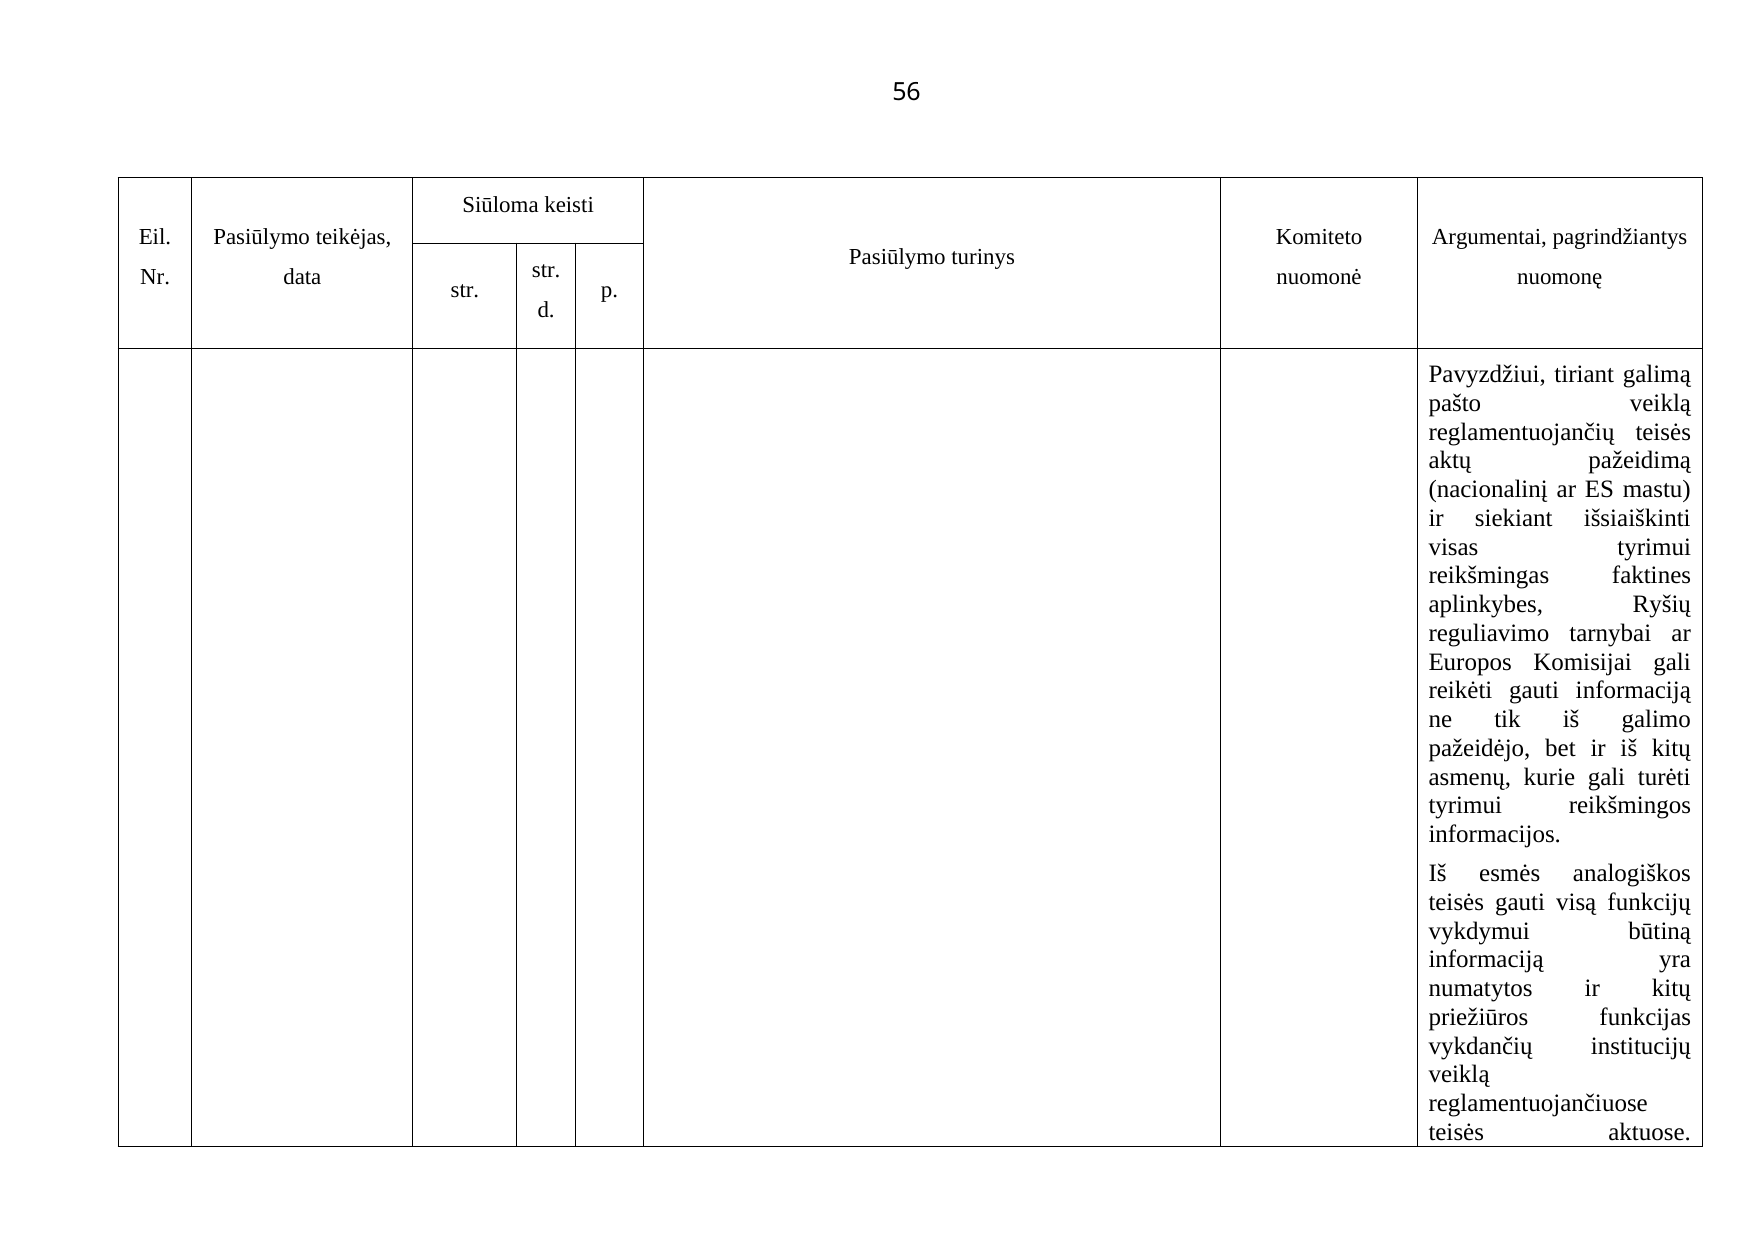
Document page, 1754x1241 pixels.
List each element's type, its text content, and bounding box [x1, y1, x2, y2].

table_cell [413, 349, 516, 1146]
table_cell [517, 349, 575, 1146]
table_header Komiteto nuomonė [1221, 178, 1417, 348]
table_cell Pavyzdžiui, tiriant galimą pašto veiklą reglamentuojančių teisės aktų pažeidimą (nacionalinį ar ES mastu) ir siekiant išsiaiškinti visas tyrimui reikšmingas faktines aplinkybes, Ryšių reguliavimo tarnybai ar Europos Komisijai gali reikėti gauti informaciją ne tik iš galimo pažeidėjo, bet ir iš kitų asmenų, kurie gali turėti tyrimui reikšmingos informacijos. Iš esmės analogiškos teisės gauti visą funkcijų vykdymui būtiną informaciją yra numatytos ir kitų priežiūros funkcijas vykdančių institucijų veiklą reglamentuojančiuose teisės aktuose. [1418, 349, 1702, 1146]
table_cell str. [413, 244, 516, 348]
table_cell p. [576, 244, 643, 348]
table_cell [119, 349, 191, 1146]
table_header Siūloma keisti [413, 178, 643, 243]
table_cell str. d. [517, 244, 575, 348]
table_header Pasiūlymo teikėjas, data [192, 178, 412, 348]
table_cell [192, 349, 412, 1146]
table_header Eil. Nr. [119, 178, 191, 348]
table_cell [576, 349, 643, 1146]
table_header Pasiūlymo turinys [644, 178, 1220, 348]
table_cell [644, 349, 1220, 1146]
table_cell [1221, 349, 1417, 1146]
table_header Argumentai, pagrindžiantys nuomonę [1418, 178, 1702, 348]
